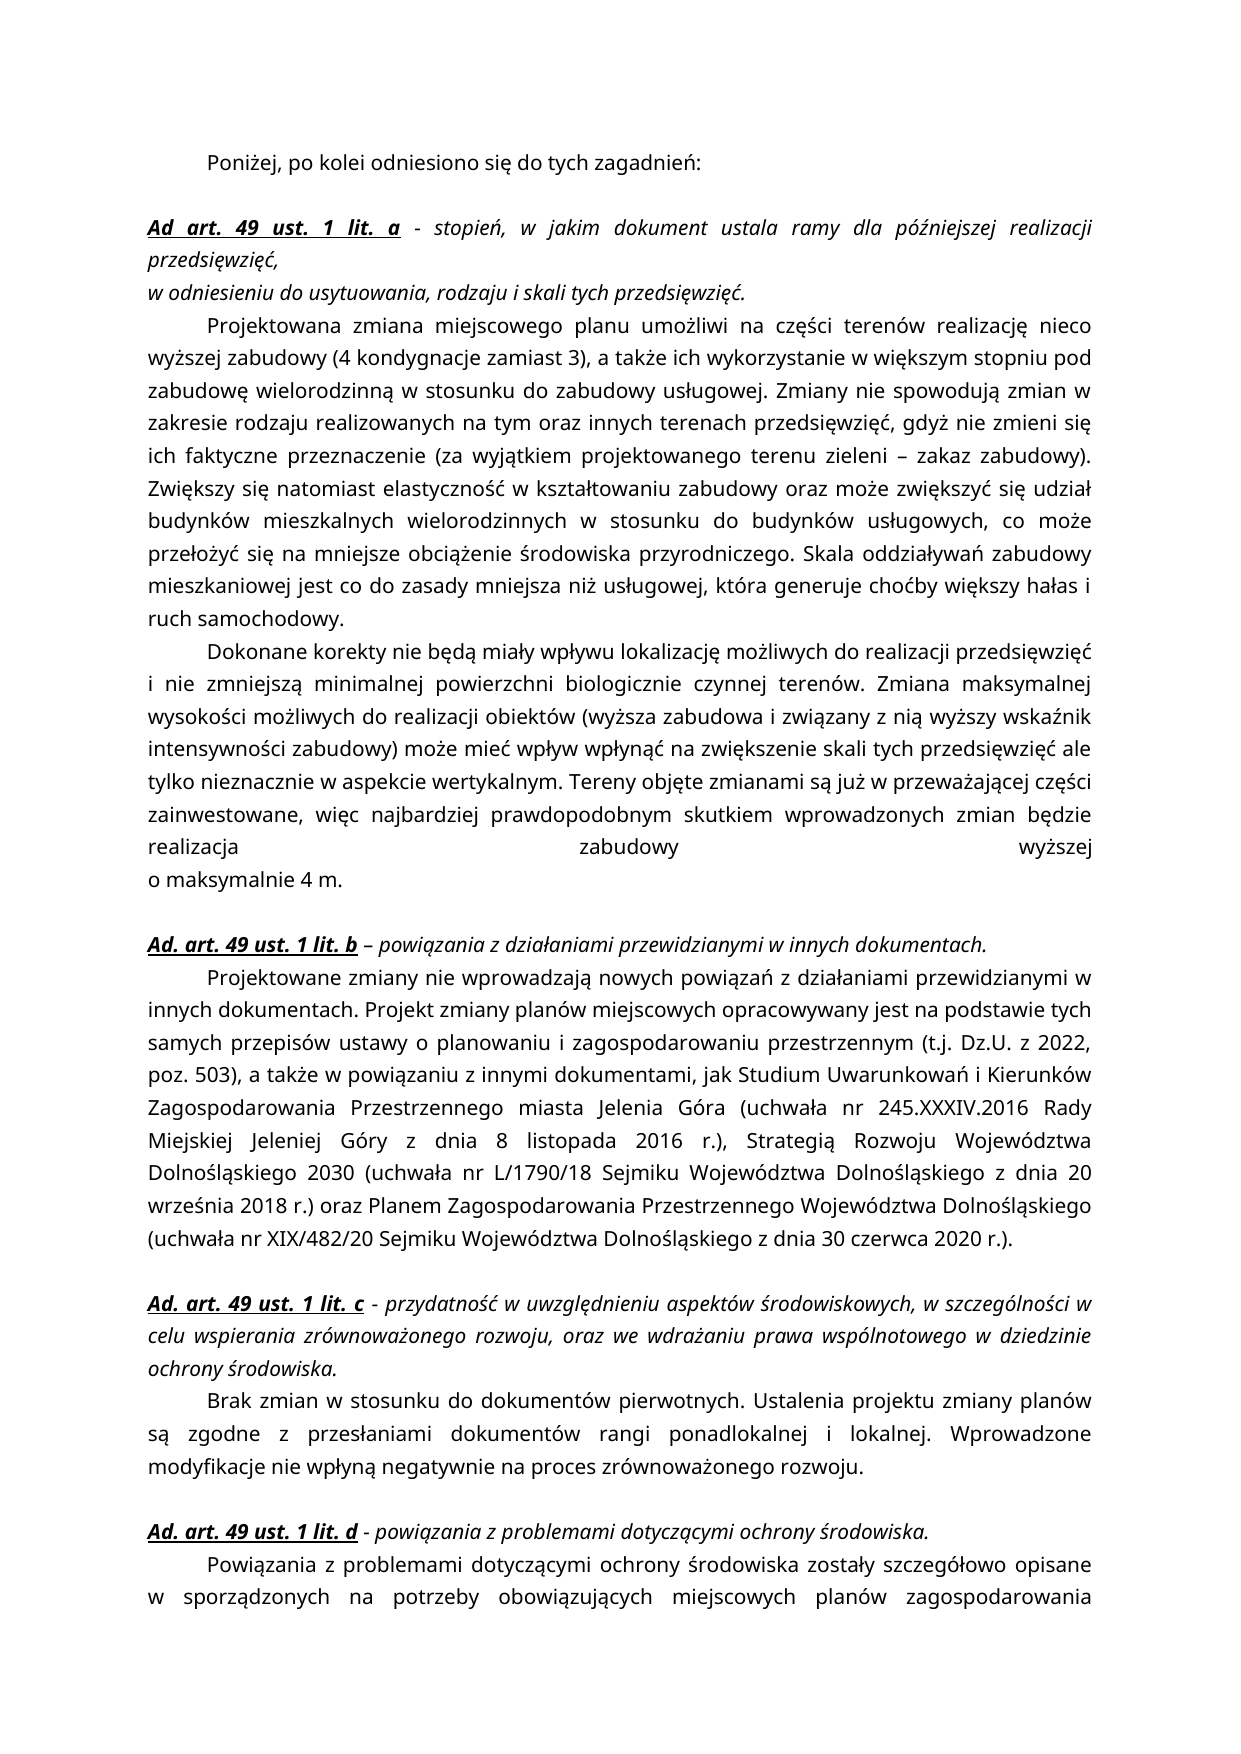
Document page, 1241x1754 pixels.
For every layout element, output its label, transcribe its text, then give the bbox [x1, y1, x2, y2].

text Poniżej, po kolei odniesiono się do tych zagadnień: [148, 148, 1093, 176]
text Ad art. 49 ust. 1 lit. a - stopień, w jakim dokument ustala ramy dla późniejszej realizacji przedsięwzięć, w odniesieniu do usytuowania, rodzaju i skali tych przedsięwzięć. [148, 213, 1093, 307]
text Projektowane zmiany nie wprowadzają nowych powiązań z działaniami przewidzianymi w innych dokumentach. Projekt zmiany planów miejscowych opracowywany jest na podstawie tych samych przepisów ustawy o planowaniu i zagospodarowaniu przestrzennym (t.j. Dz.U. z 2022, poz. 503), a także w powiązaniu z innymi dokumentami, jak Studium Uwarunkowań i Kierunków Zagospodarowania Przestrzennego miasta Jelenia Góra (uchwała nr 245.XXXIV.2016 Rady Miejskiej Jeleniej Góry z dnia 8 listopada 2016 r.), Strategią Rozwoju Województwa Dolnośląskiego 2030 (uchwała nr L/1790/18 Sejmiku Województwa Dolnośląskiego z dnia 20 września 2018 r.) oraz Planem Zagospodarowania Przestrzennego Województwa Dolnośląskiego (uchwała nr XIX/482/20 Sejmiku Województwa Dolnośląskiego z dnia 30 czerwca 2020 r.). [148, 963, 1093, 1252]
text Ad. art. 49 ust. 1 lit. c - przydatność w uwzględnieniu aspektów środowiskowych, w szczególności w celu wspierania zrównoważonego rozwoju, oraz we wdrażaniu prawa wspólnotowego w dziedzinie ochrony środowiska. [148, 1289, 1093, 1382]
text Powiązania z problemami dotyczącymi ochrony środowiska zostały szczegółowo opisane w sporządzonych na potrzeby obowiązujących miejscowych planów zagospodarowania [148, 1550, 1093, 1611]
text Ad. art. 49 ust. 1 lit. d - powiązania z problemami dotyczącymi ochrony środowiska. [148, 1517, 1093, 1546]
text Dokonane korekty nie będą miały wpływu lokalizację możliwych do realizacji przedsięwzięć i nie zmniejszą minimalnej powierzchni biologicznie czynnej terenów. Zmiana maksymalnej wysokości możliwych do realizacji obiektów (wyższa zabudowa i związany z nią wyższy wskaźnik intensywności zabudowy) może mieć wpływ wpłynąć na zwiększenie skali tych przedsięwzięć ale tylko nieznacznie w aspekcie wertykalnym. Tereny objęte zmianami są już w przeważającej części zainwestowane, więc najbardziej prawdopodobnym skutkiem wprowadzonych zmian będzie realizacja zabudowy wyższej o maksymalnie 4 m. [148, 637, 1093, 893]
text Brak zmian w stosunku do dokumentów pierwotnych. Ustalenia projektu zmiany planów są zgodne z przesłaniami dokumentów rangi ponadlokalnej i lokalnej. Wprowadzone modyfikacje nie wpłyną negatywnie na proces zrównoważonego rozwoju. [148, 1387, 1093, 1480]
text Projektowana zmiana miejscowego planu umożliwi na części terenów realizację nieco wyższej zabudowy (4 kondygnacje zamiast 3), a także ich wykorzystanie w większym stopniu pod zabudowę wielorodzinną w stosunku do zabudowy usługowej. Zmiany nie spowodują zmian w zakresie rodzaju realizowanych na tym oraz innych terenach przedsięwzięć, gdyż nie zmieni się ich faktyczne przeznaczenie (za wyjątkiem projektowanego terenu zieleni – zakaz zabudowy). Zwiększy się natomiast elastyczność w kształtowaniu zabudowy oraz może zwiększyć się udział budynków mieszkalnych wielorodzinnych w stosunku do budynków usługowych, co może przełożyć się na mniejsze obciążenie środowiska przyrodniczego. Skala oddziaływań zabudowy mieszkaniowej jest co do zasady mniejsza niż usługowej, która generuje choćby większy hałas i ruch samochodowy. [148, 311, 1093, 633]
text Ad. art. 49 ust. 1 lit. b – powiązania z działaniami przewidzianymi w innych dokumentach. [148, 930, 1093, 959]
